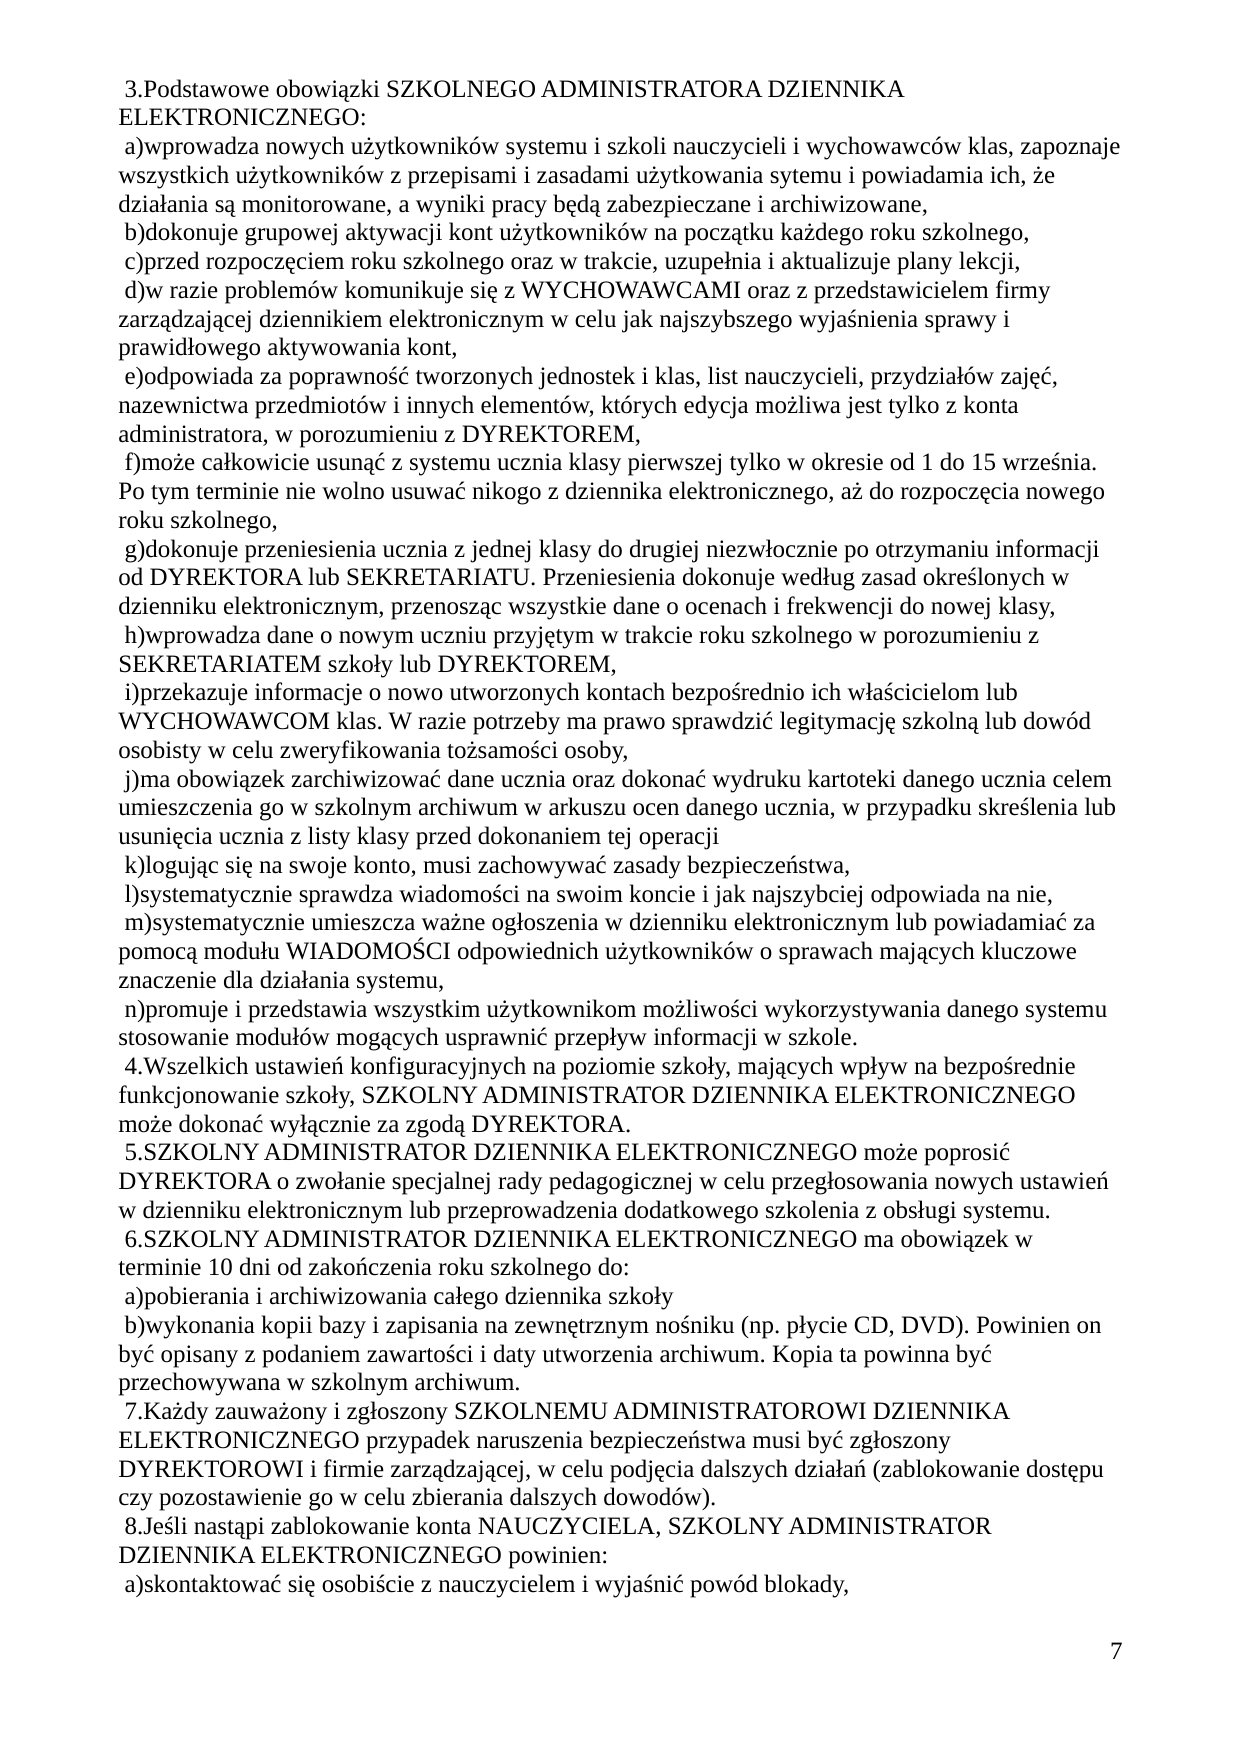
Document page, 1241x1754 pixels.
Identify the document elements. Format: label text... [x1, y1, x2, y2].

list przekazuje informacje o nowo utworzonych kontach bezpośrednio ich właścicielom lub WYCHOWAWCOM klas. W razie potrzeby ma prawo sprawdzić legitymację szkolną lub dowód osobisty w celu zweryfikowania tożsamości osoby, [118, 677, 1122, 764]
list ma obowiązek zarchiwizować dane ucznia oraz dokonać wydruku kartoteki danego ucznia celem umieszczenia go w szkolnym archiwum w arkuszu ocen danego ucznia, w przypadku skreślenia lub usunięcia ucznia z listy klasy przed dokonaniem tej operacji [118, 764, 1122, 850]
list Podstawowe obowiązki SZKOLNEGO ADMINISTRATORA DZIENNIKA ELEKTRONICZNEGO: [118, 74, 1122, 131]
list systematycznie sprawdza wiadomości na swoim koncie i jak najszybciej odpowiada na nie, [118, 879, 1122, 907]
list Wszelkich ustawień konfiguracyjnych na poziomie szkoły, mających wpływ na bezpośrednie funkcjonowanie szkoły, SZKOLNY ADMINISTRATOR DZIENNIKA ELEKTRONICZNEGO może dokonać wyłącznie za zgodą DYREKTORA. [118, 1051, 1122, 1137]
list Jeśli nastąpi zablokowanie konta NAUCZYCIELA, SZKOLNY ADMINISTRATOR DZIENNIKA ELEKTRONICZNEGO powinien: [118, 1511, 1122, 1569]
list dokonuje przeniesienia ucznia z jednej klasy do drugiej niezwłocznie po otrzymaniu informacji od DYREKTORA lub SEKRETARIATU. Przeniesienia dokonuje według zasad określonych w dzienniku elektronicznym, przenosząc wszystkie dane o ocenach i frekwencji do nowej klasy, [118, 534, 1122, 620]
list logując się na swoje konto, musi zachowywać zasady bezpieczeństwa, [118, 850, 1122, 879]
list przed rozpoczęciem roku szkolnego oraz w trakcie, uzupełnia i aktualizuje plany lekcji, [118, 246, 1122, 275]
list odpowiada za poprawność tworzonych jednostek i klas, list nauczycieli, przydziałów zajęć, nazewnictwa przedmiotów i innych elementów, których edycja możliwa jest tylko z konta administratora, w porozumieniu z DYREKTOREM, [118, 361, 1122, 447]
list w razie problemów komunikuje się z WYCHOWAWCAMI oraz z przedstawicielem firmy zarządzającej dziennikiem elektronicznym w celu jak najszybszego wyjaśnienia sprawy i prawidłowego aktywowania kont, [118, 275, 1122, 361]
list dokonuje grupowej aktywacji kont użytkowników na początku każdego roku szkolnego, [118, 217, 1122, 246]
list SZKOLNY ADMINISTRATOR DZIENNIKA ELEKTRONICZNEGO może poprosić DYREKTORA o zwołanie specjalnej rady pedagogicznej w celu przegłosowania nowych ustawień w dzienniku elektronicznym lub przeprowadzenia dodatkowego szkolenia z obsługi systemu. [118, 1137, 1122, 1224]
list SZKOLNY ADMINISTRATOR DZIENNIKA ELEKTRONICZNEGO ma obowiązek w terminie 10 dni od zakończenia roku szkolnego do: [118, 1224, 1122, 1281]
list promuje i przedstawia wszystkim użytkownikom możliwości wykorzystywania danego systemu stosowanie modułów mogących usprawnić przepływ informacji w szkole. [118, 994, 1122, 1051]
list skontaktować się osobiście z nauczycielem i wyjaśnić powód blokady, [118, 1569, 1122, 1597]
list wprowadza nowych użytkowników systemu i szkoli nauczycieli i wychowawców klas, zapoznaje wszystkich użytkowników z przepisami i zasadami użytkowania sytemu i powiadamia ich, że działania są monitorowane, a wyniki pracy będą zabezpieczane i archiwizowane, [118, 131, 1122, 217]
list Każdy zauważony i zgłoszony SZKOLNEMU ADMINISTRATOROWI DZIENNIKA ELEKTRONICZNEGO przypadek naruszenia bezpieczeństwa musi być zgłoszony DYREKTOROWI i firmie zarządzającej, w celu podjęcia dalszych działań (zablokowanie dostępu czy pozostawienie go w celu zbierania dalszych dowodów). [118, 1396, 1122, 1511]
list systematycznie umieszcza ważne ogłoszenia w dzienniku elektronicznym lub powiadamiać za pomocą modułu WIADOMOŚCI odpowiednich użytkowników o sprawach mających kluczowe znaczenie dla działania systemu, [118, 907, 1122, 994]
list pobierania i archiwizowania całego dziennika szkoły [118, 1281, 1122, 1310]
list wprowadza dane o nowym uczniu przyjętym w trakcie roku szkolnego w porozumieniu z SEKRETARIATEM szkoły lub DYREKTOREM, [118, 620, 1122, 677]
list może całkowicie usunąć z systemu ucznia klasy pierwszej tylko w okresie od 1 do 15 września. Po tym terminie nie wolno usuwać nikogo z dziennika elektronicznego, aż do rozpoczęcia nowego roku szkolnego, [118, 447, 1122, 534]
list wykonania kopii bazy i zapisania na zewnętrznym nośniku (np. płycie CD, DVD). Powinien on być opisany z podaniem zawartości i daty utworzenia archiwum. Kopia ta powinna być przechowywana w szkolnym archiwum. [118, 1310, 1122, 1396]
